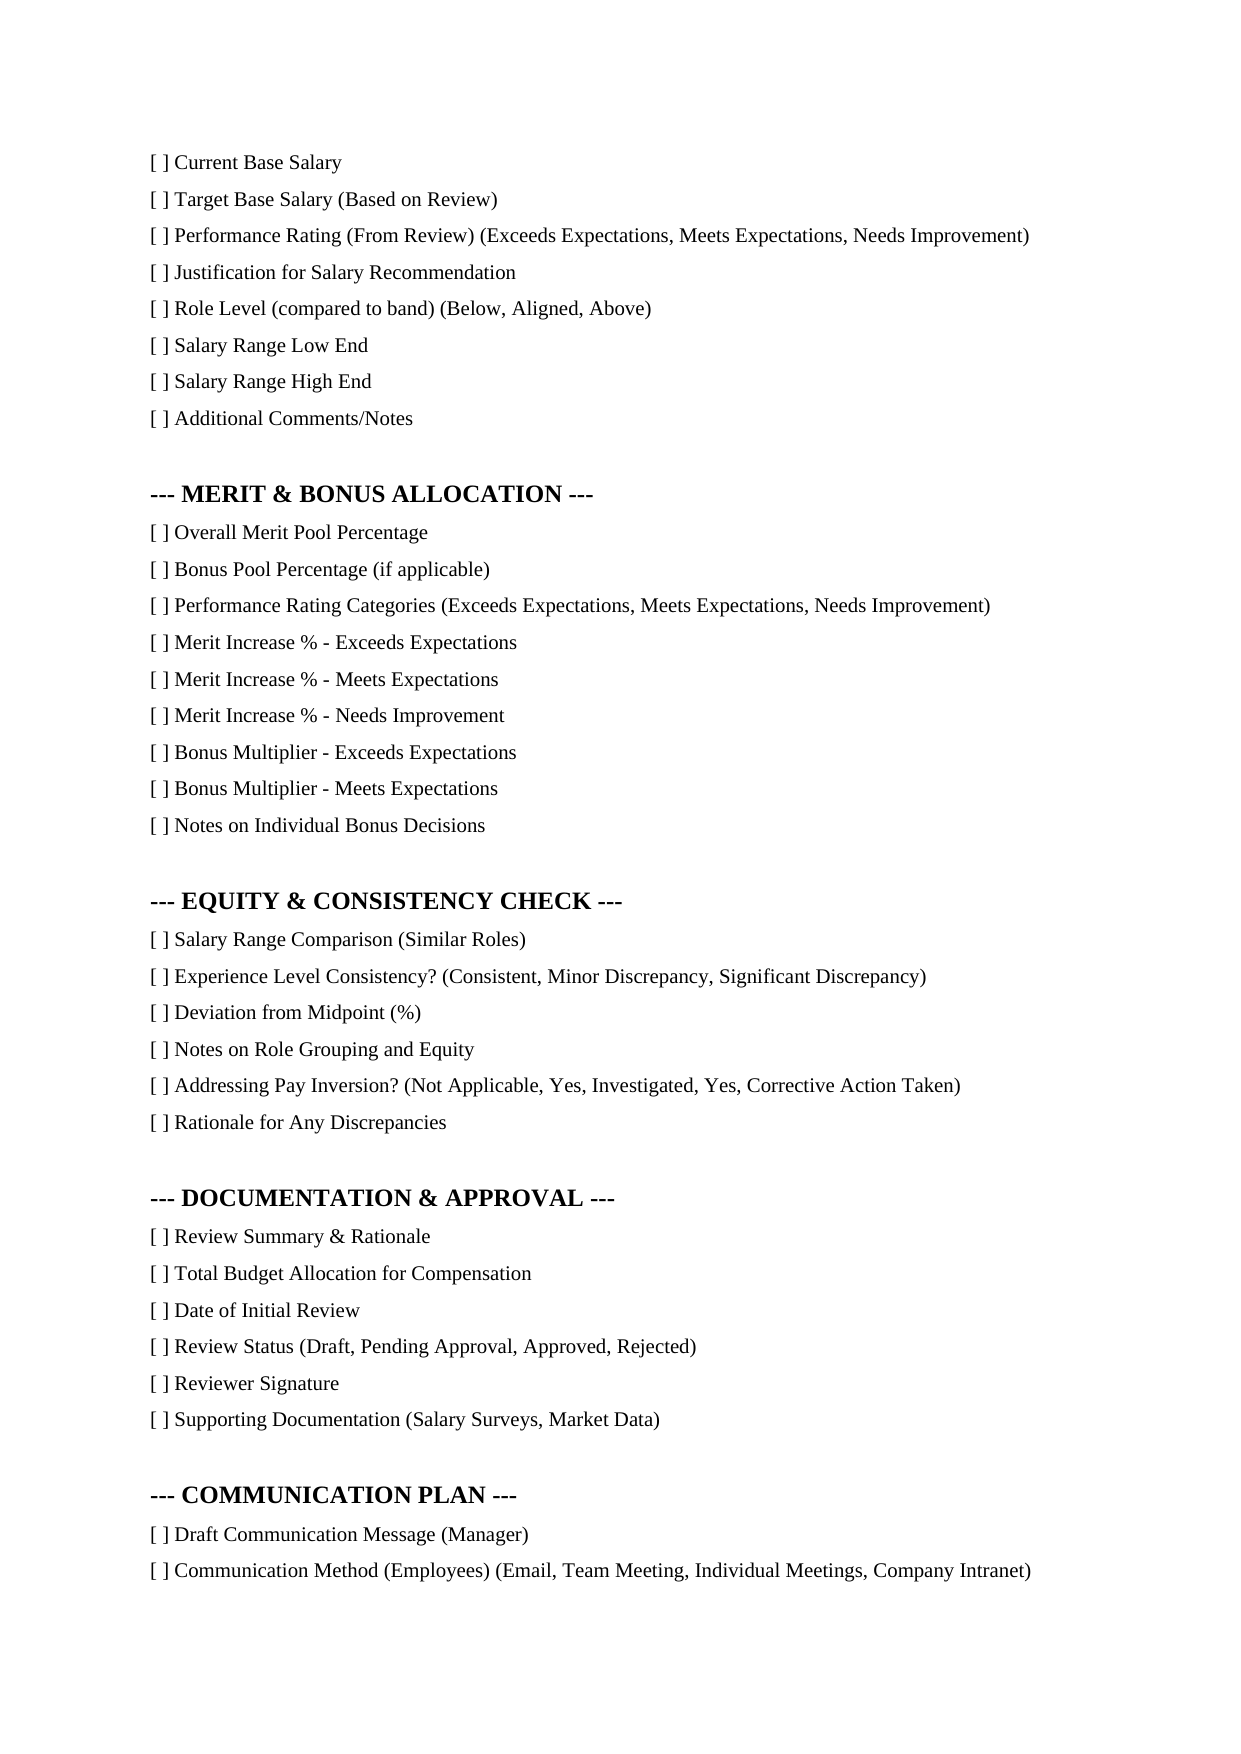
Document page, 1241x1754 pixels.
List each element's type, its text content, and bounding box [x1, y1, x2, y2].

text [ ] Bonus Pool Percentage (if applicable) [150, 557, 1090, 581]
text [ ] Experience Level Consistency? (Consistent, Minor Discrepancy, Significant Discrepancy) [150, 964, 1090, 988]
text [ ] Performance Rating Categories (Exceeds Expectations, Meets Expectations, Needs Improvement) [150, 593, 1090, 617]
text --- COMMUNICATION PLAN --- [150, 1480, 1090, 1509]
text [ ] Bonus Multiplier - Meets Expectations [150, 776, 1090, 800]
text [ ] Total Budget Allocation for Compensation [150, 1261, 1090, 1285]
text [ ] Review Status (Draft, Pending Approval, Approved, Rejected) [150, 1334, 1090, 1358]
text [ ] Merit Increase % - Needs Improvement [150, 703, 1090, 727]
text [ ] Deviation from Midpoint (%) [150, 1000, 1090, 1024]
text [ ] Current Base Salary [150, 150, 1090, 174]
text [ ] Merit Increase % - Meets Expectations [150, 667, 1090, 691]
text [ ] Salary Range Comparison (Similar Roles) [150, 927, 1090, 951]
text [ ] Notes on Role Grouping and Equity [150, 1037, 1090, 1061]
text [ ] Overall Merit Pool Percentage [150, 520, 1090, 544]
text [ ] Addressing Pay Inversion? (Not Applicable, Yes, Investigated, Yes, Corrective Action Taken) [150, 1073, 1090, 1097]
text [ ] Bonus Multiplier - Exceeds Expectations [150, 740, 1090, 764]
text [ ] Salary Range Low End [150, 333, 1090, 357]
text [ ] Merit Increase % - Exceeds Expectations [150, 630, 1090, 654]
text --- DOCUMENTATION & APPROVAL --- [150, 1183, 1090, 1212]
text [ ] Additional Comments/Notes [150, 406, 1090, 430]
text [ ] Draft Communication Message (Manager) [150, 1522, 1090, 1546]
text [ ] Target Base Salary (Based on Review) [150, 187, 1090, 211]
text [ ] Salary Range High End [150, 369, 1090, 393]
text [ ] Performance Rating (From Review) (Exceeds Expectations, Meets Expectations, Needs Improvement) [150, 223, 1090, 247]
text --- EQUITY & CONSISTENCY CHECK --- [150, 886, 1090, 915]
text [ ] Justification for Salary Recommendation [150, 260, 1090, 284]
text [ ] Communication Method (Employees) (Email, Team Meeting, Individual Meetings, Company Intranet) [150, 1558, 1090, 1582]
text [ ] Role Level (compared to band) (Below, Aligned, Above) [150, 296, 1090, 320]
text [ ] Notes on Individual Bonus Decisions [150, 813, 1090, 837]
text --- MERIT & BONUS ALLOCATION --- [150, 479, 1090, 508]
text [ ] Review Summary & Rationale [150, 1224, 1090, 1248]
text [ ] Supporting Documentation (Salary Surveys, Market Data) [150, 1407, 1090, 1431]
text [ ] Reviewer Signature [150, 1371, 1090, 1395]
text [ ] Date of Initial Review [150, 1297, 1090, 1322]
text [ ] Rationale for Any Discrepancies [150, 1110, 1090, 1134]
